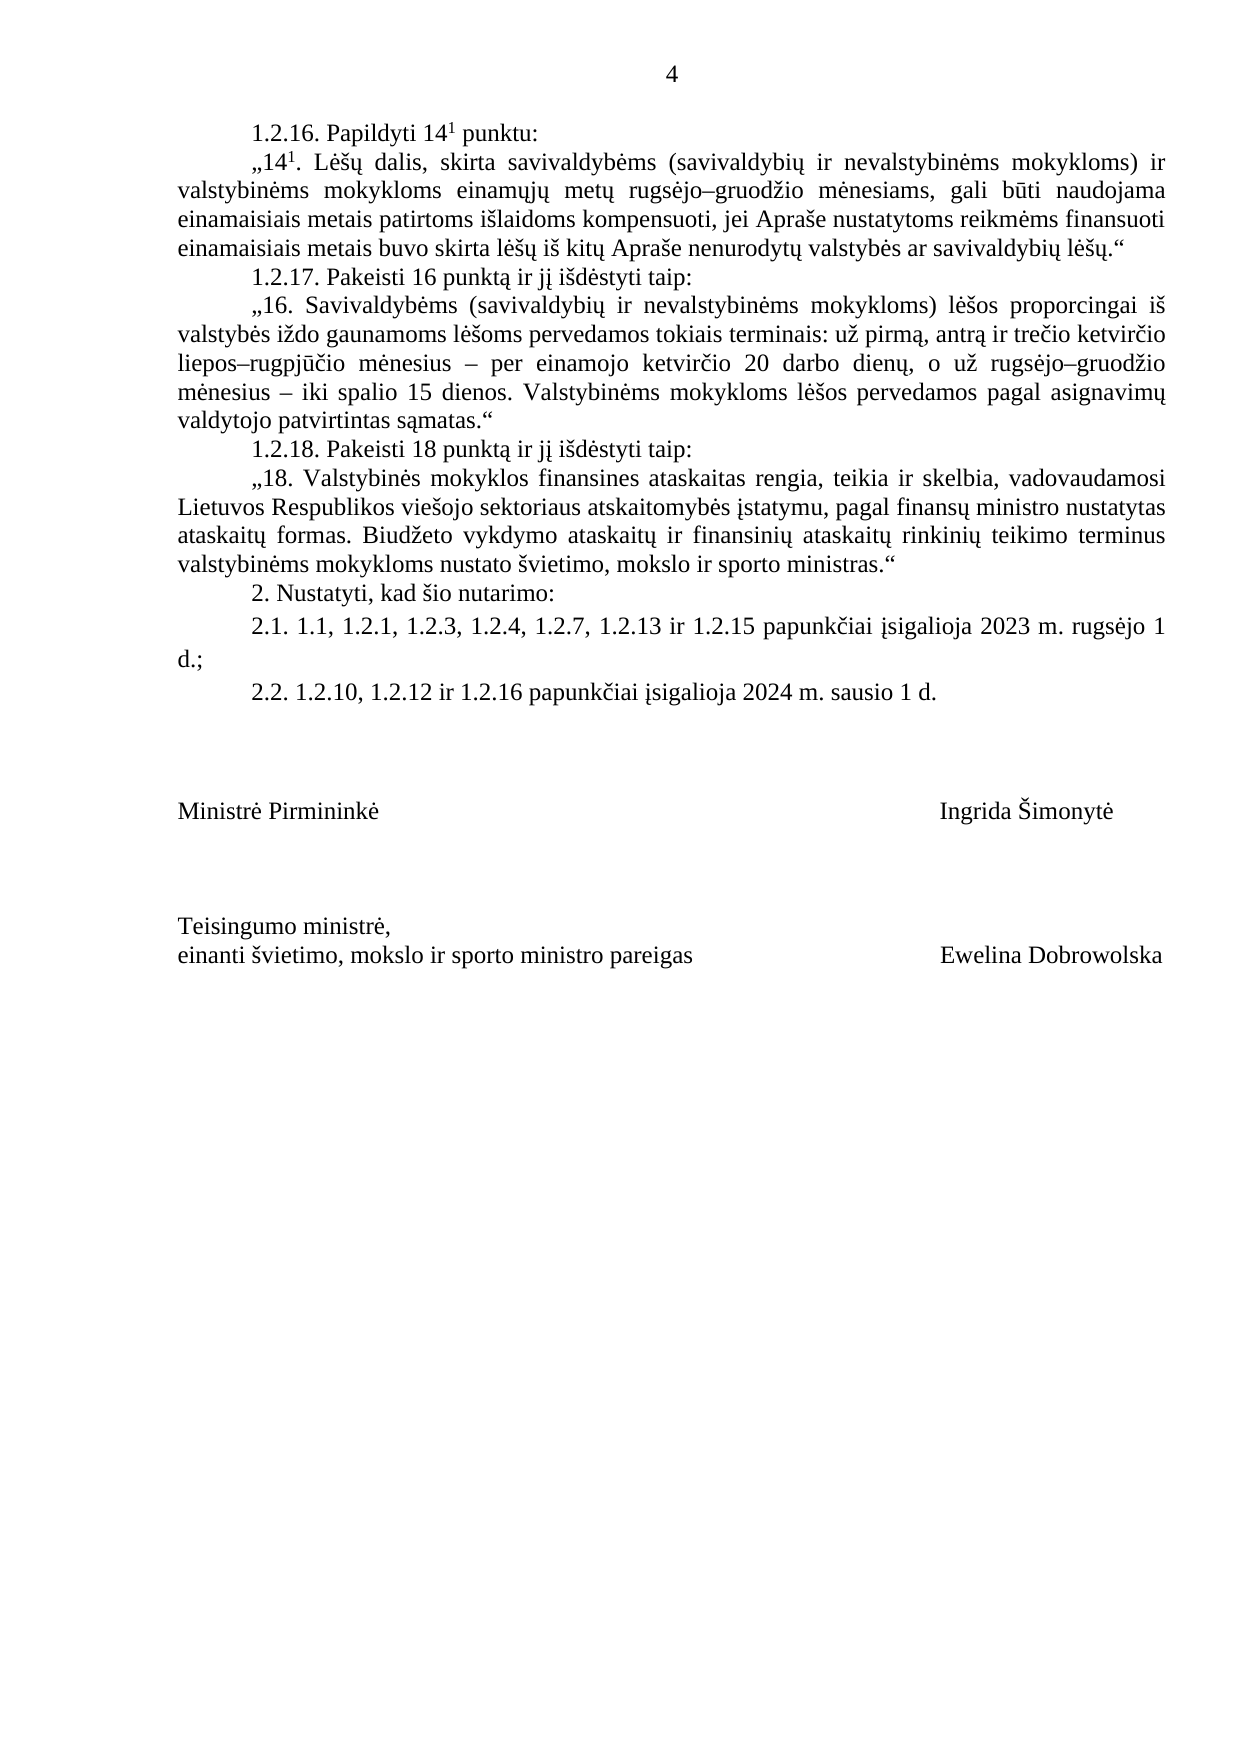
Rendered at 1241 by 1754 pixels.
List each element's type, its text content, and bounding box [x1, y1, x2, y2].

text 2.1. 1.1, 1.2.1, 1.2.3, 1.2.4, 1.2.7, 1.2.13 ir 1.2.15 papunkčiai įsigalioja 2023 m. rugsėjo 1 d.; [177, 611, 1167, 673]
text 2. Nustatyti, kad šio nutarimo: [177, 578, 1167, 607]
text 1.2.18. Pakeisti 18 punktą ir jį išdėstyti taip: [177, 434, 1167, 463]
text 1.2.17. Pakeisti 16 punktą ir jį išdėstyti taip: [177, 262, 1167, 291]
text „16. Savivaldybėms (savivaldybių ir nevalstybinėms mokykloms) lėšos proporcingai iš valstybės iždo gaunamoms lėšoms pervedamos tokiais terminais: už pirmą, antrą ir trečio ketvirčio liepos–rugpjūčio mėnesius – per einamojo ketvirčio 20 darbo dienų, o už rugsėjo–gruodžio mėnesius – iki spalio 15 dienos. Valstybinėms mokykloms lėšos pervedamos pagal asignavimų valdytojo patvirtintas sąmatas.“ [177, 291, 1167, 434]
text „141. Lėšų dalis, skirta savivaldybėms (savivaldybių ir nevalstybinėms mokykloms) ir valstybinėms mokykloms einamųjų metų rugsėjo–gruodžio mėnesiams, gali būti naudojama einamaisiais metais patirtoms išlaidoms kompensuoti, jei Apraše nustatytoms reikmėms finansuoti einamaisiais metais buvo skirta lėšų iš kitų Apraše nenurodytų valstybės ar savivaldybių lėšų.“ [177, 147, 1167, 262]
text einanti švietimo, mokslo ir sporto ministro pareigas Ewelina Dobrowolska [177, 940, 1167, 969]
text 2.2. 1.2.10, 1.2.12 ir 1.2.16 papunkčiai įsigalioja 2024 m. sausio 1 d. [177, 677, 1167, 706]
text Ministrė Pirmininkė Ingrida Šimonytė [177, 796, 1167, 825]
text Teisingumo ministrė, [177, 911, 1167, 940]
text „18. Valstybinės mokyklos finansines ataskaitas rengia, teikia ir skelbia, vadovaudamosi Lietuvos Respublikos viešojo sektoriaus atskaitomybės įstatymu, pagal finansų ministro nustatytas ataskaitų formas. Biudžeto vykdymo ataskaitų ir finansinių ataskaitų rinkinių teikimo terminus valstybinėms mokykloms nustato švietimo, mokslo ir sporto ministras.“ [177, 463, 1167, 578]
text 1.2.16. Papildyti 141 punktu: [177, 118, 1167, 147]
